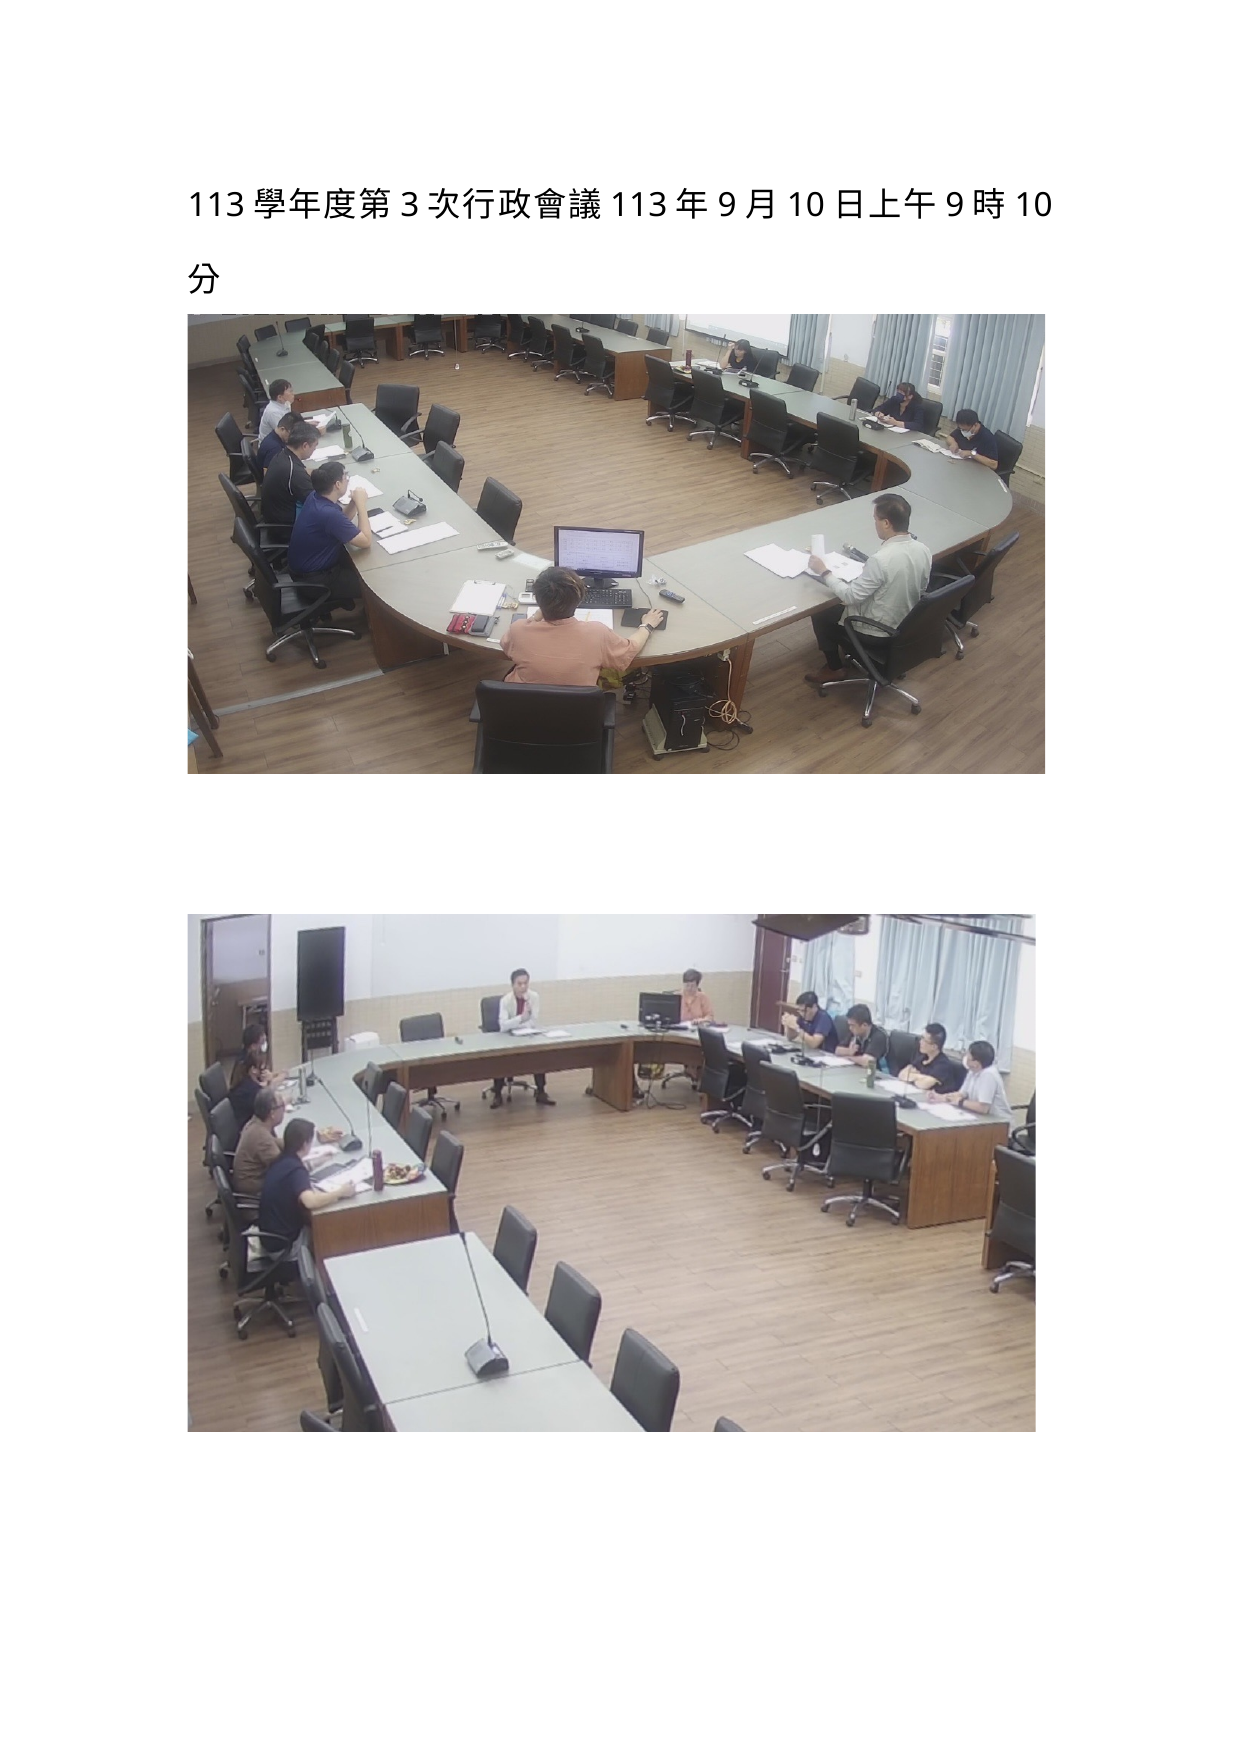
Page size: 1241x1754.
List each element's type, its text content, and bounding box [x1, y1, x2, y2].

picture [187, 914, 1036, 1432]
text 113學年度第3次行政會議113年9月10日上午9時10分 [187, 164, 1053, 314]
picture [187, 314, 1046, 774]
